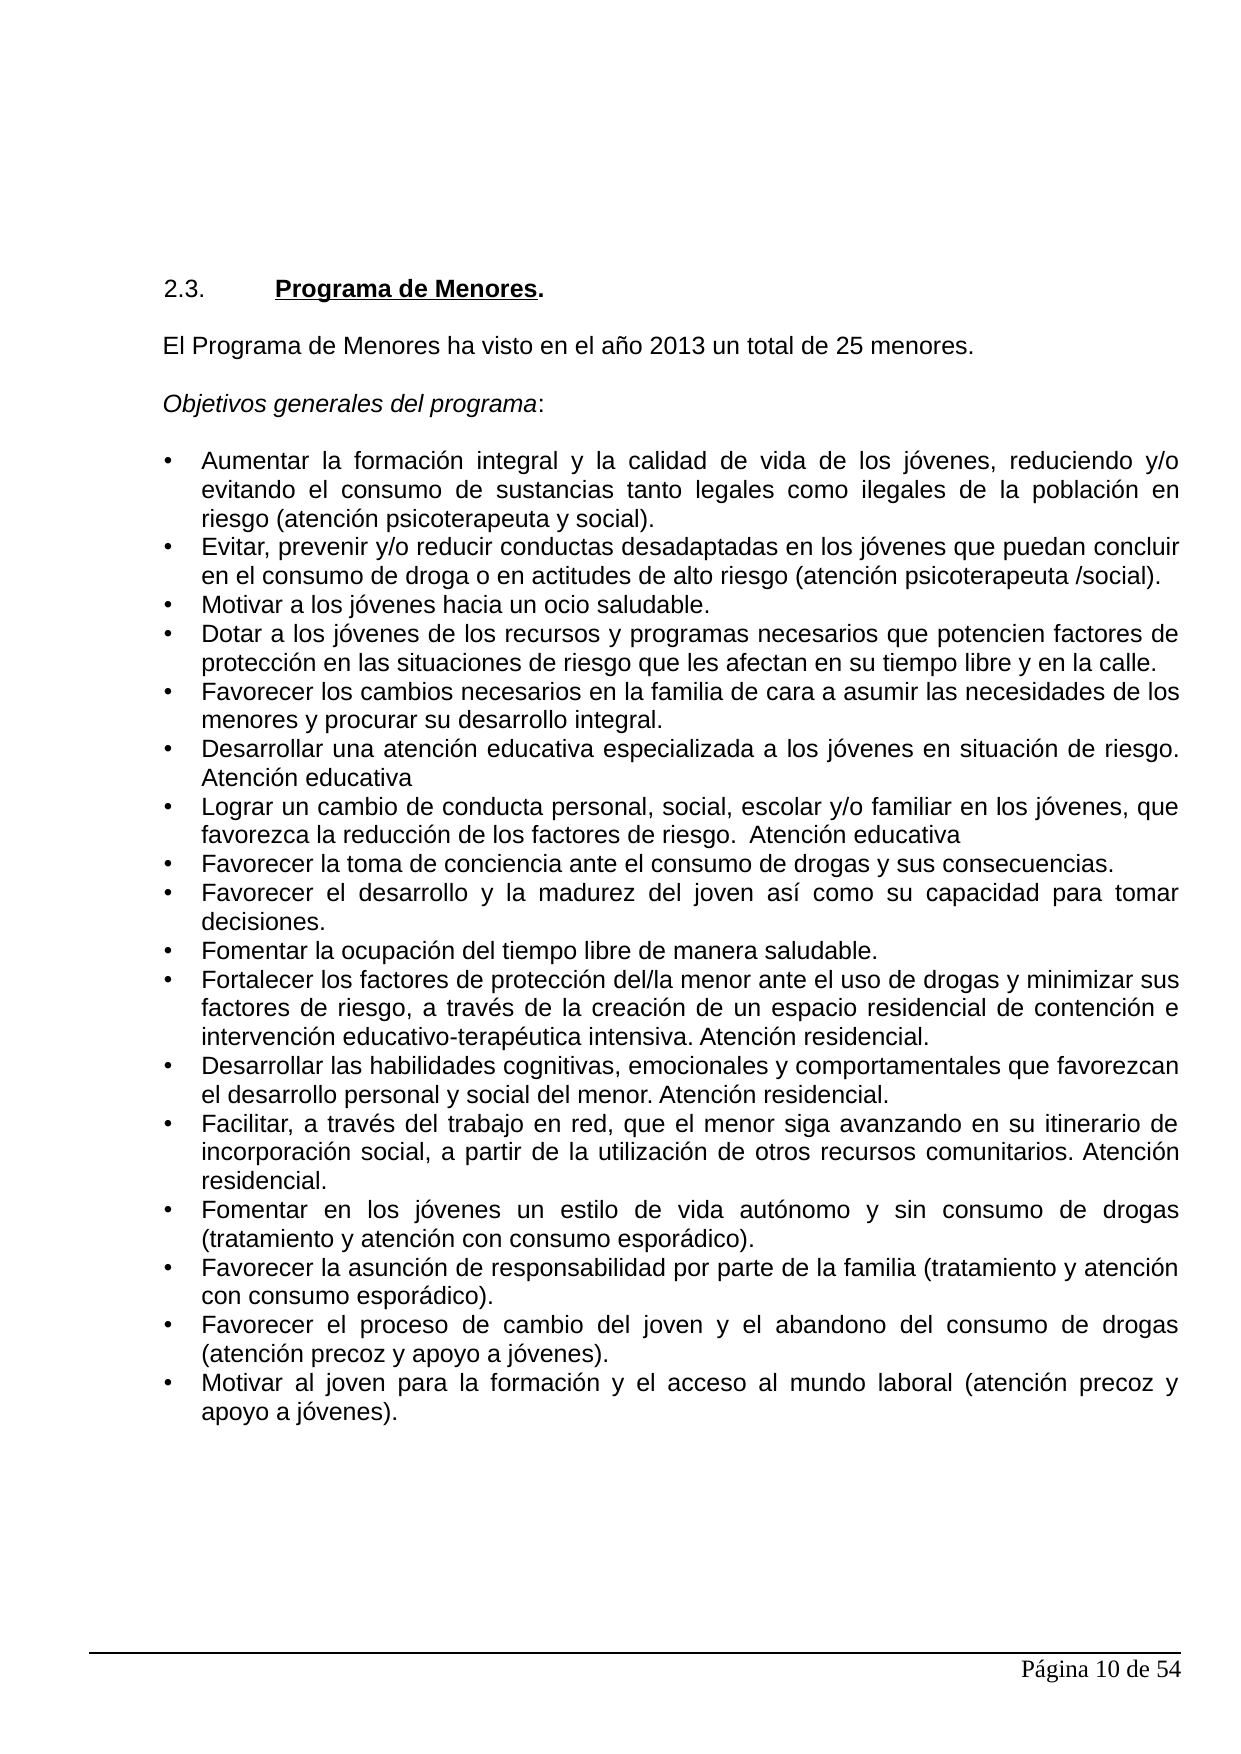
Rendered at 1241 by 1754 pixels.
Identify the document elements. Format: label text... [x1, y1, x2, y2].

list Motivar al joven para la formación y el acceso al mundo laboral (atención precoz y apoyo a jóvenes). [163, 1368, 1181, 1425]
list Desarrollar las habilidades cognitivas, emocionales y comportamentales que favorezcan el desarrollo personal y social del menor. Atención residencial. [163, 1051, 1181, 1108]
text Objetivos generales del programa: [88, 388, 1181, 417]
list Fomentar en los jóvenes un estilo de vida autónomo y sin consumo de drogas (tratamiento y atención con consumo esporádico). [163, 1195, 1181, 1252]
list Programa de Menores. [163, 273, 1181, 302]
list Fortalecer los factores de protección del/la menor ante el uso de drogas y minimizar sus factores de riesgo, a través de la creación de un espacio residencial de contención e intervención educativo-terapéutica intensiva. Atención residencial. [163, 964, 1181, 1051]
list Desarrollar una atención educativa especializada a los jóvenes en situación de riesgo. Atención educativa [163, 734, 1181, 792]
list Favorecer la toma de conciencia ante el consumo de drogas y sus consecuencias. [163, 849, 1181, 878]
list Fomentar la ocupación del tiempo libre de manera saludable. [163, 936, 1181, 964]
list Motivar a los jóvenes hacia un ocio saludable. [163, 590, 1181, 619]
list Dotar a los jóvenes de los recursos y programas necesarios que potencien factores de protección en las situaciones de riesgo que les afectan en su tiempo libre y en la calle. [163, 619, 1181, 676]
list Aumentar la formación integral y la calidad de vida de los jóvenes, reduciendo y/o evitando el consumo de sustancias tanto legales como ilegales de la población en riesgo (atención psicoterapeuta y social). [163, 446, 1181, 532]
list Favorecer los cambios necesarios en la familia de cara a asumir las necesidades de los menores y procurar su desarrollo integral. [163, 676, 1181, 734]
list Lograr un cambio de conducta personal, social, escolar y/o familiar en los jóvenes, que favorezca la reducción de los factores de riesgo. Atención educativa [163, 792, 1181, 849]
list Favorecer la asunción de responsabilidad por parte de la familia (tratamiento y atención con consumo esporádico). [163, 1252, 1181, 1310]
text El Programa de Menores ha visto en el año 2013 un total de 25 menores. [88, 331, 1181, 360]
list Favorecer el proceso de cambio del joven y el abandono del consumo de drogas (atención precoz y apoyo a jóvenes). [163, 1310, 1181, 1368]
list Facilitar, a través del trabajo en red, que el menor siga avanzando en su itinerario de incorporación social, a partir de la utilización de otros recursos comunitarios. Atención residencial. [163, 1108, 1181, 1195]
list Evitar, prevenir y/o reducir conductas desadaptadas en los jóvenes que puedan concluir en el consumo de droga o en actitudes de alto riesgo (atención psicoterapeuta /social). [163, 532, 1181, 590]
list Favorecer el desarrollo y la madurez del joven así como su capacidad para tomar decisiones. [163, 878, 1181, 936]
